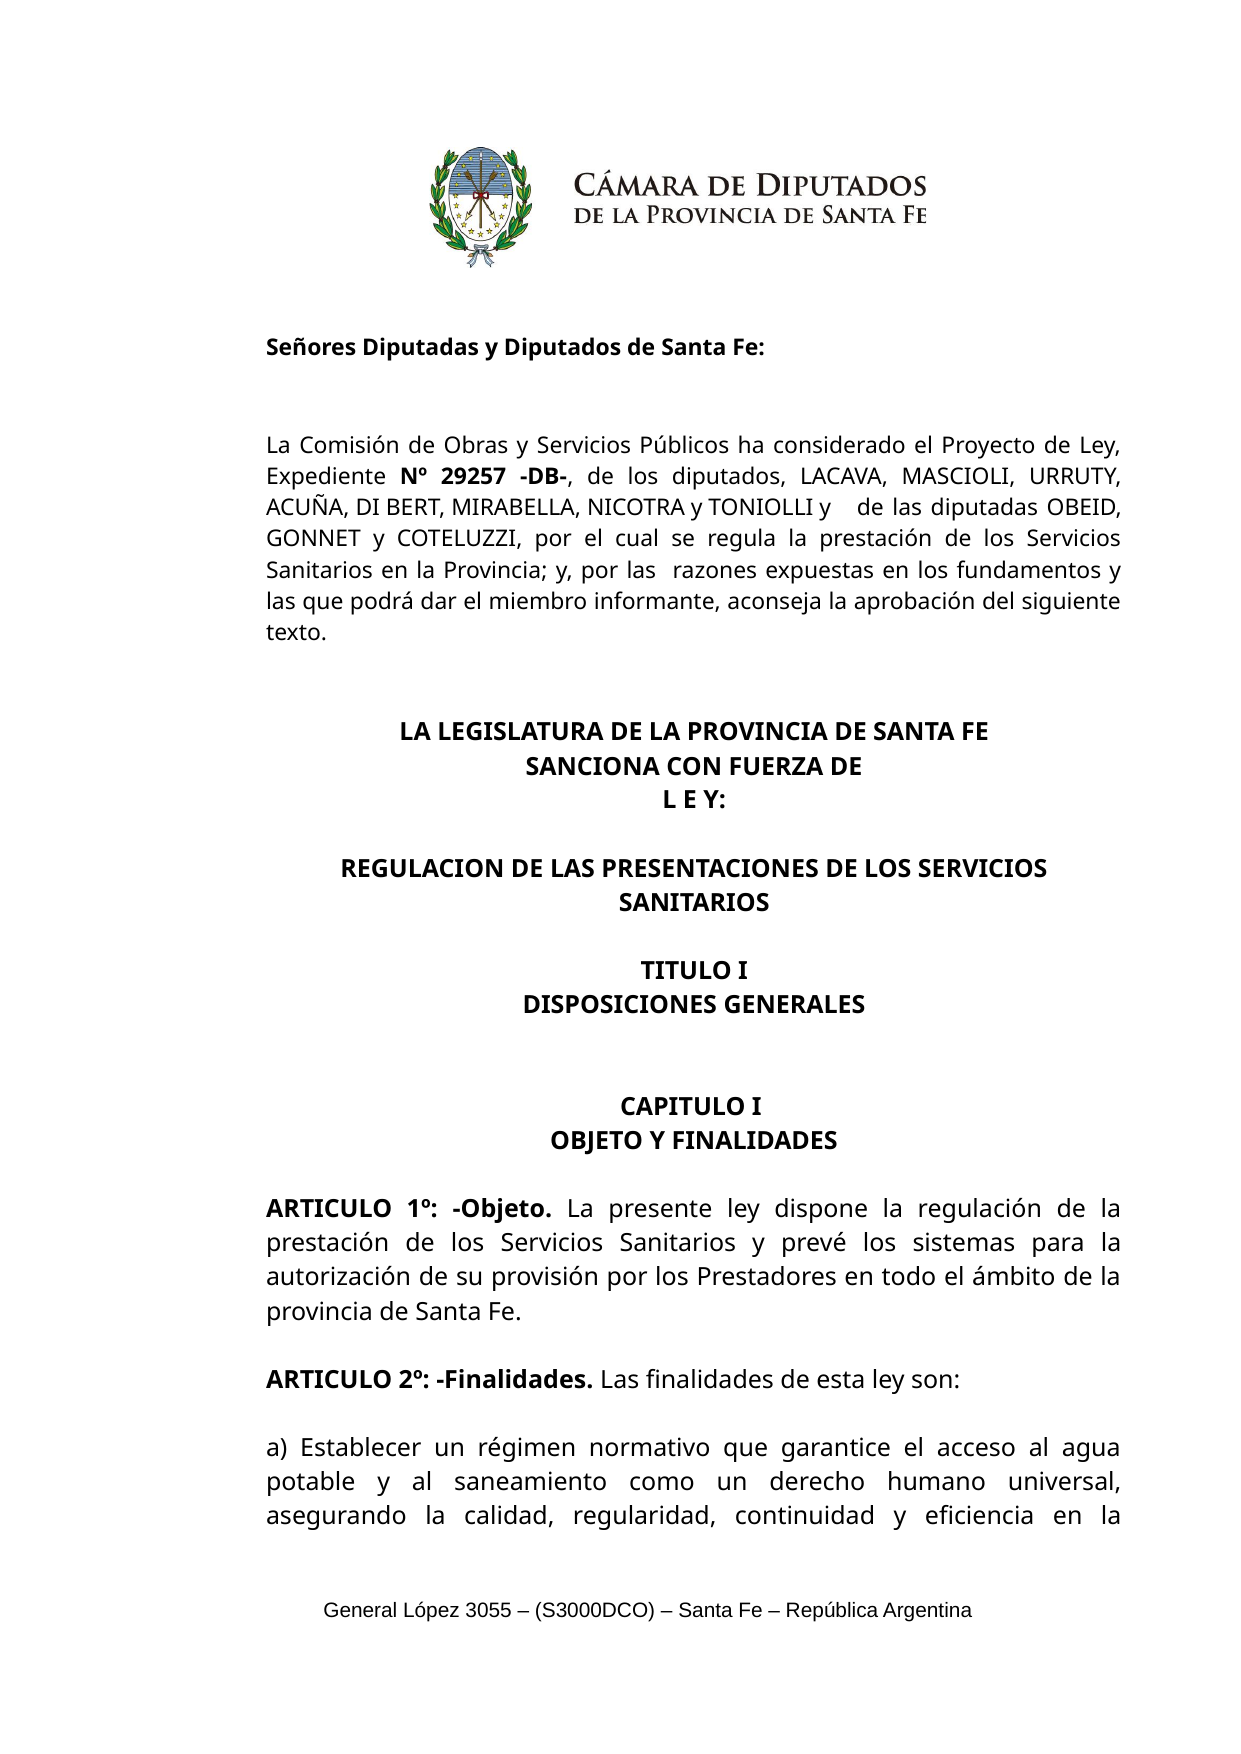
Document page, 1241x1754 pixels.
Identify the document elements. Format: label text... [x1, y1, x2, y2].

text La Comisión de Obras y Servicios Públicos ha considerado el Proyecto de Ley, Expediente Nº 29257 -DB-, de los diputados, LACAVA, MASCIOLI, URRUTY, ACUÑA, DI BERT, MIRABELLA, NICOTRA y TONIOLLI y de las diputadas OBEID, GONNET y COTELUZZI, por el cual se regula la prestación de los Servicios Sanitarios en la Provincia; y, por las razones expuestas en los fundamentos y las que podrá dar el miembro informante, aconseja la aprobación del siguiente texto. [266, 429, 1122, 647]
text ARTICULO 2º: -Finalidades. Las finalidades de esta ley son: [266, 1361, 1122, 1395]
text LA LEGISLATURA DE LA PROVINCIA DE SANTA FE [266, 714, 1122, 748]
picture [429, 147, 927, 272]
text SANCIONA CON FUERZA DE [266, 748, 1122, 782]
text Señores Diputadas y Diputados de Santa Fe: [266, 331, 1122, 362]
text DISPOSICIONES GENERALES [266, 987, 1122, 1021]
text ARTICULO 1º: -Objeto. La presente ley dispone la regulación de la prestación de los Servicios Sanitarios y prevé los sistemas para la autorización de su provisión por los Prestadores en todo el ámbito de la provincia de Santa Fe. [266, 1191, 1122, 1327]
text OBJETO Y FINALIDADES [266, 1123, 1122, 1157]
text a) Establecer un régimen normativo que garantice el acceso al agua potable y al saneamiento como un derecho humano universal, asegurando la calidad, regularidad, continuidad y eficiencia en la [266, 1429, 1122, 1532]
text CAPITULO I [266, 1089, 1122, 1123]
text L E Y: [266, 782, 1122, 816]
text REGULACION DE LAS PRESENTACIONES DE LOS SERVICIOS SANITARIOS [266, 850, 1122, 918]
text TITULO I [266, 952, 1122, 987]
